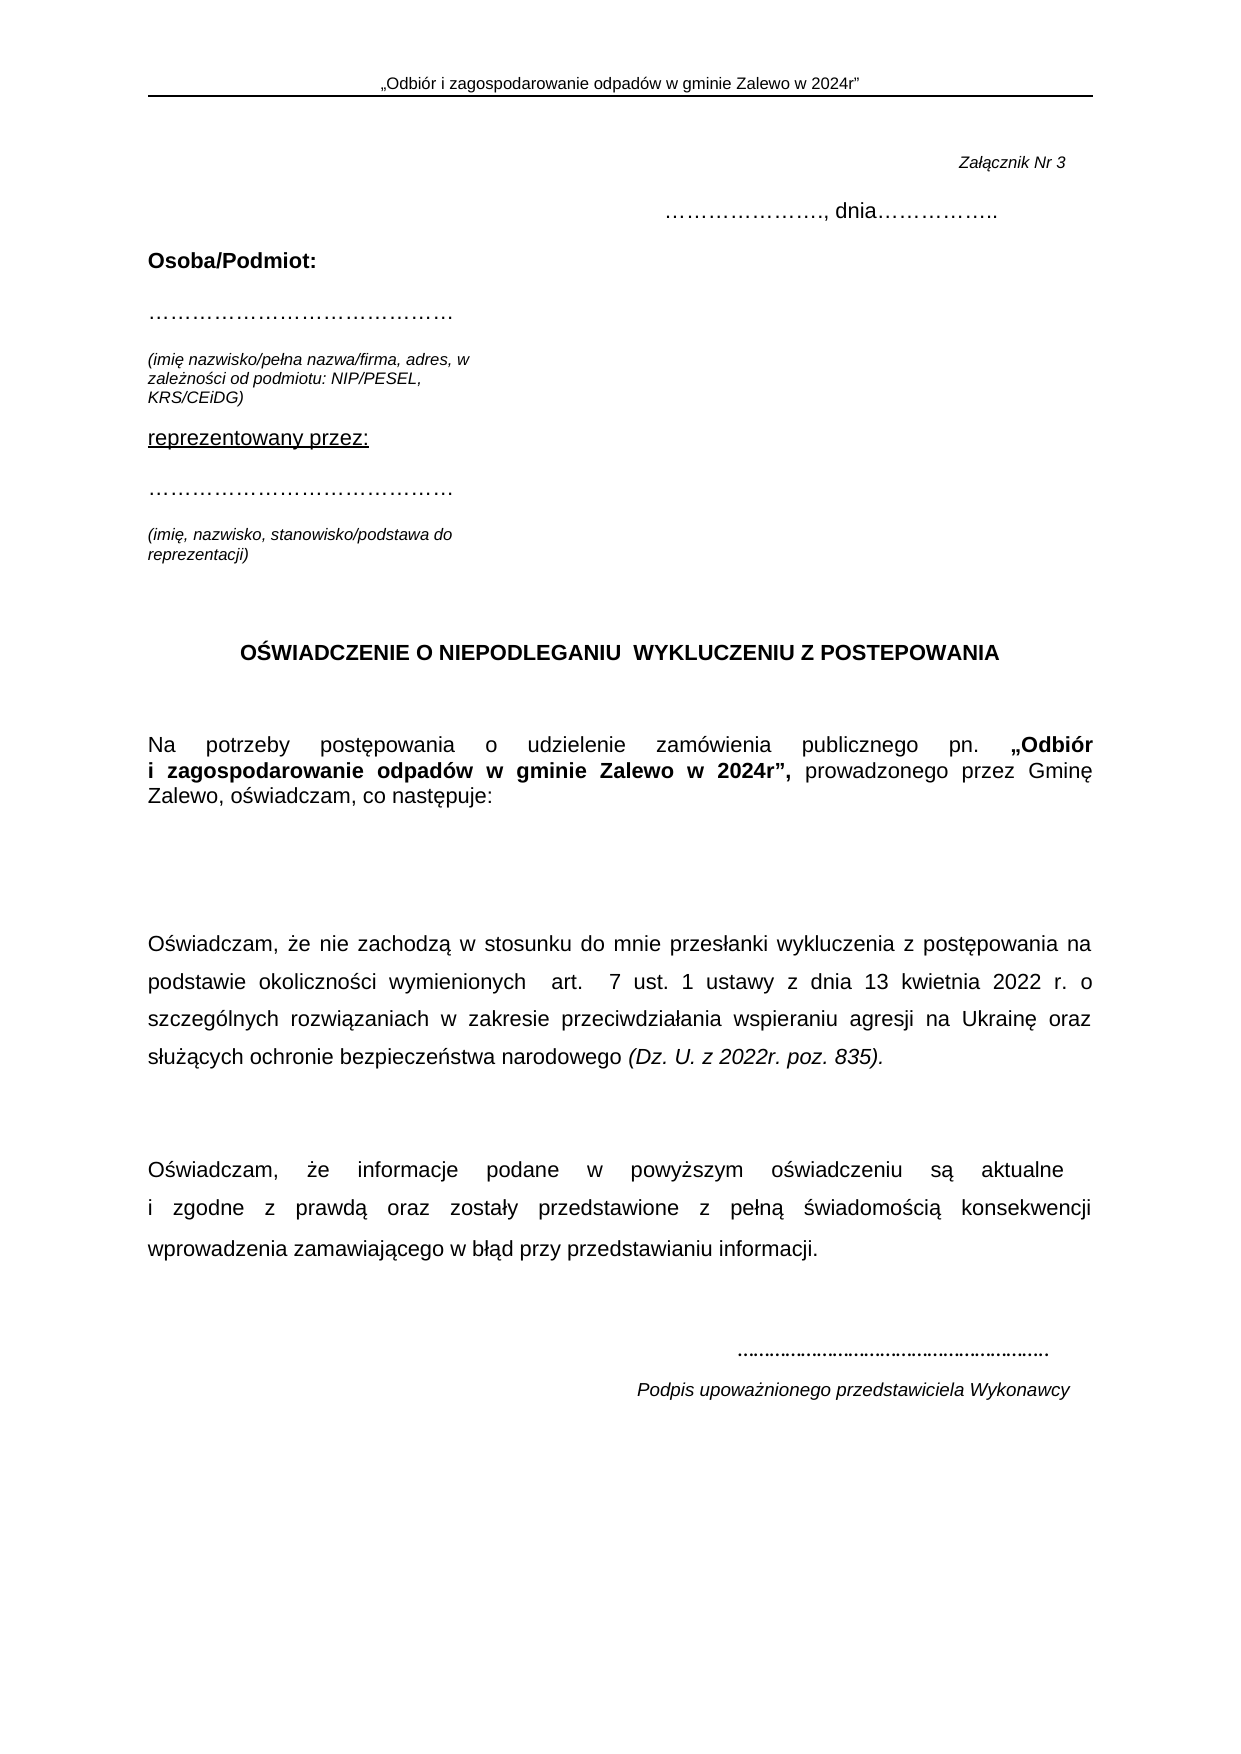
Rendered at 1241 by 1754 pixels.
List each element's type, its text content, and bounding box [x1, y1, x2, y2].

text (imię nazwisko/pełna nazwa/firma, adres, w zależności od podmiotu: NIP/PESEL, KRS/CEiDG) [148, 349, 472, 407]
text Na potrzeby postępowania o udzielenie zamówienia publicznego pn. „Odbiór i zagospodarowanie odpadów w gminie Zalewo w 2024r”, prowadzonego przez Gminę Zalewo, oświadczam, co następuje: [148, 732, 1093, 808]
text OŚWIADCZENIE O NIEPODLEGANIU WYKLUCZENIU Z POSTEPOWANIA [148, 639, 1093, 665]
text Załącznik Nr 3 [148, 148, 1093, 173]
text Osoba/Podmiot: [148, 248, 1093, 274]
text Oświadczam, że nie zachodzą w stosunku do mnie przesłanki wykluczenia z postępowania na podstawie okoliczności wymienionych art. 7 ust. 1 ustawy z dnia 13 kwietnia 2022 r. o szczególnych rozwiązaniach w zakresie przeciwdziałania wspieraniu agresji na Ukrainę oraz służących ochronie bezpieczeństwa narodowego (Dz. U. z 2022r. poz. 835). [148, 931, 1093, 1069]
text ………………………………………………….. [148, 1334, 1093, 1362]
text …………………………………… [148, 475, 472, 500]
text …………………………………… [148, 299, 472, 324]
text (imię, nazwisko, stanowisko/podstawa do reprezentacji) [148, 525, 472, 564]
text reprezentowany przez: [148, 424, 1093, 449]
text Oświadczam, że informacje podane w powyższym oświadczeniu są aktualne i zgodne z prawdą oraz zostały przedstawione z pełną świadomością konsekwencji wprowadzenia zamawiającego w błąd przy przedstawianiu informacji. [148, 1157, 1093, 1262]
text …………………., dnia…………….. [590, 198, 1093, 223]
text Podpis upoważnionego przedstawiciela Wykonawcy [590, 1379, 1093, 1401]
